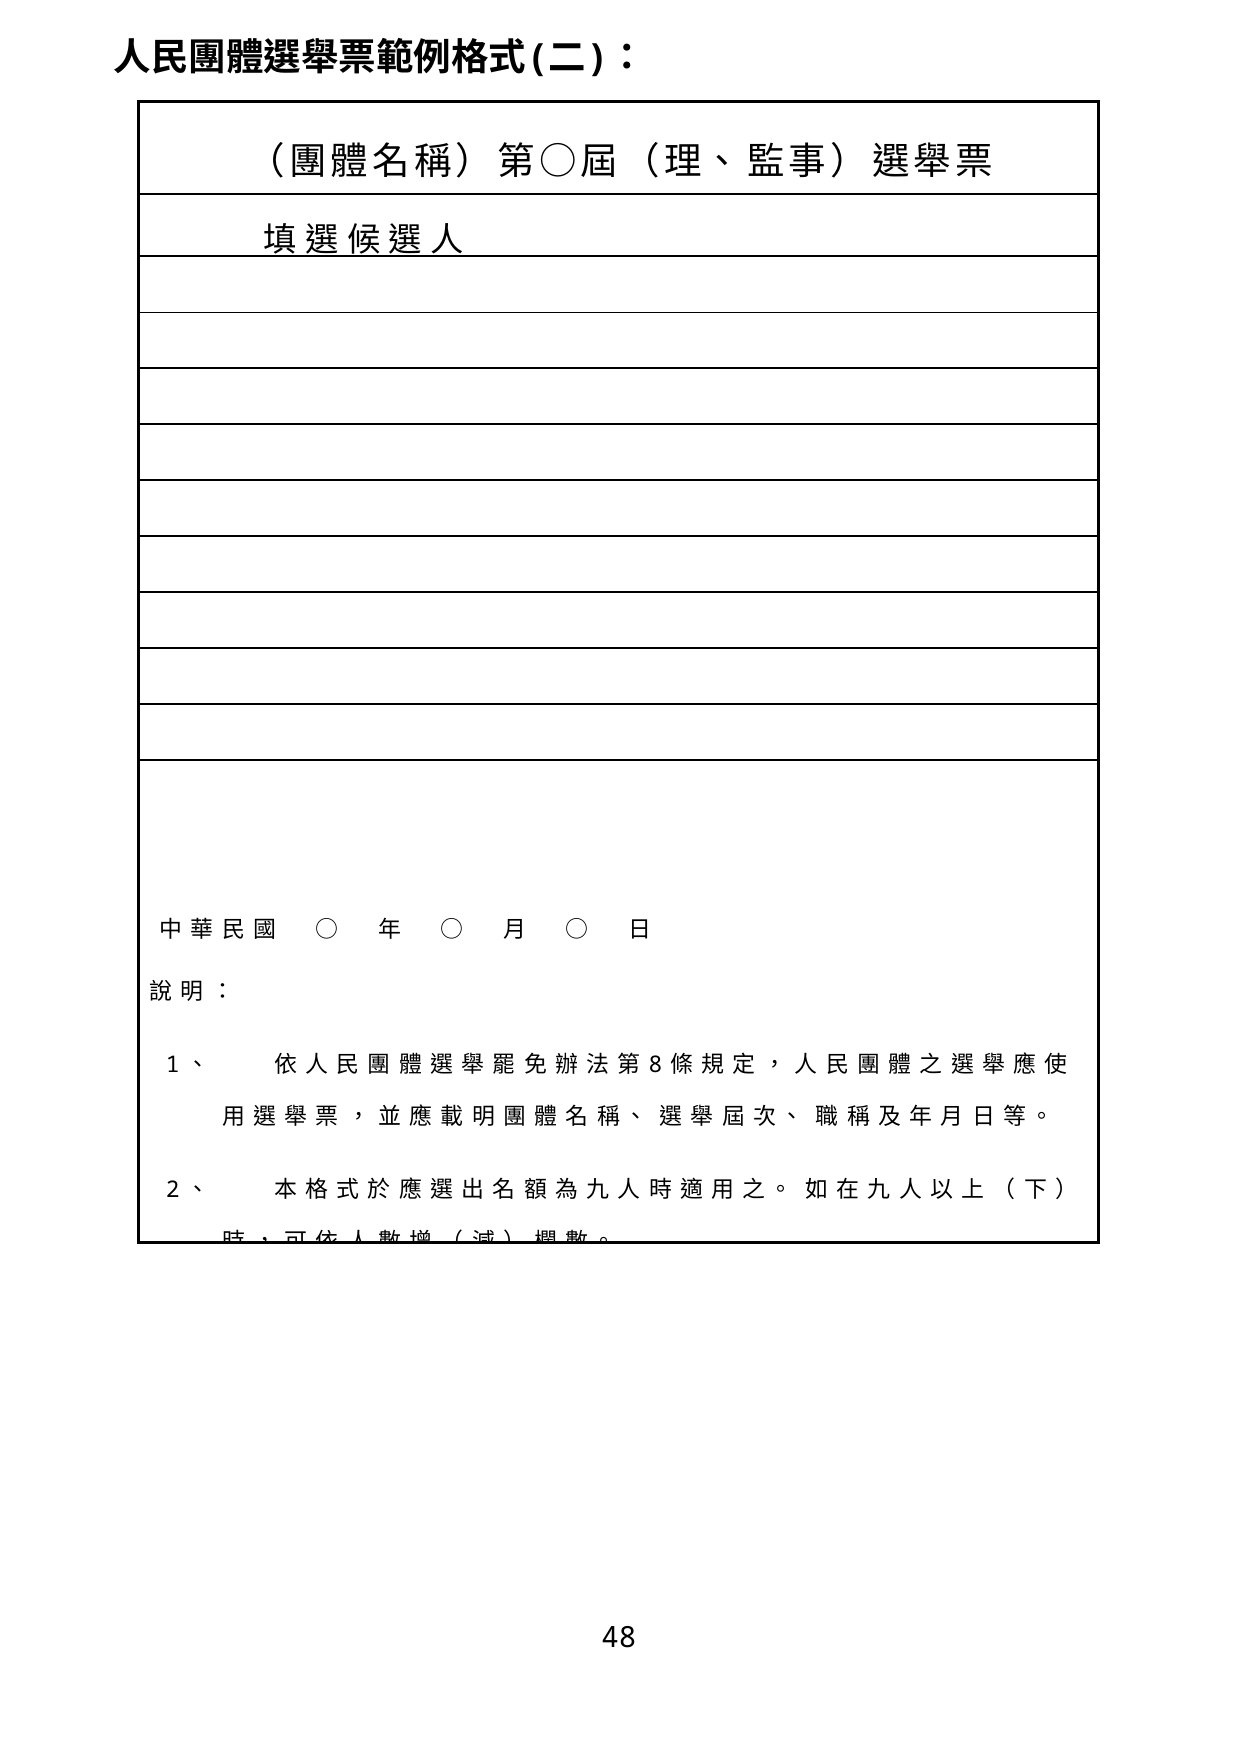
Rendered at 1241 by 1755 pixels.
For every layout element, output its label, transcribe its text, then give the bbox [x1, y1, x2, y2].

table_cell 填選候選人 [140, 195, 1097, 255]
table_cell [140, 257, 1097, 311]
table_cell [140, 649, 1097, 703]
table_cell [140, 705, 1097, 759]
table_cell 中華民國 ○ 年 ○ 月 ○ 日 說明： 依人民團體選舉罷免辦法第8條規定，人民團體之選舉應使用選舉票，並應載明團體名稱、選舉屆次、職稱及年月日等。 本格式於應選出名額為九人時適用之。如在九人以上（下）時，可依人數增（減）欄數。 填選名額、方式等事項應印入選票中。採無記名連記者於填寫時不得超過應選名額，惟如經出席會議人數三分之一以上同意得採用無記名限制連記法，其限制連記額數不得超過應選出名額之二分之一，填寫方式係在「填選候選人欄」填上候選人姓名。 [140, 761, 1097, 1241]
table_header （團體名稱）第○屆（理、監事）選舉票 [140, 103, 1097, 193]
table_cell [140, 593, 1097, 647]
table_cell [140, 369, 1097, 423]
text 人民團體選舉票範例格式(二)： [113, 27, 1124, 81]
table_cell [140, 425, 1097, 479]
table_cell [140, 537, 1097, 591]
table_cell [140, 481, 1097, 535]
table_cell [140, 313, 1097, 367]
